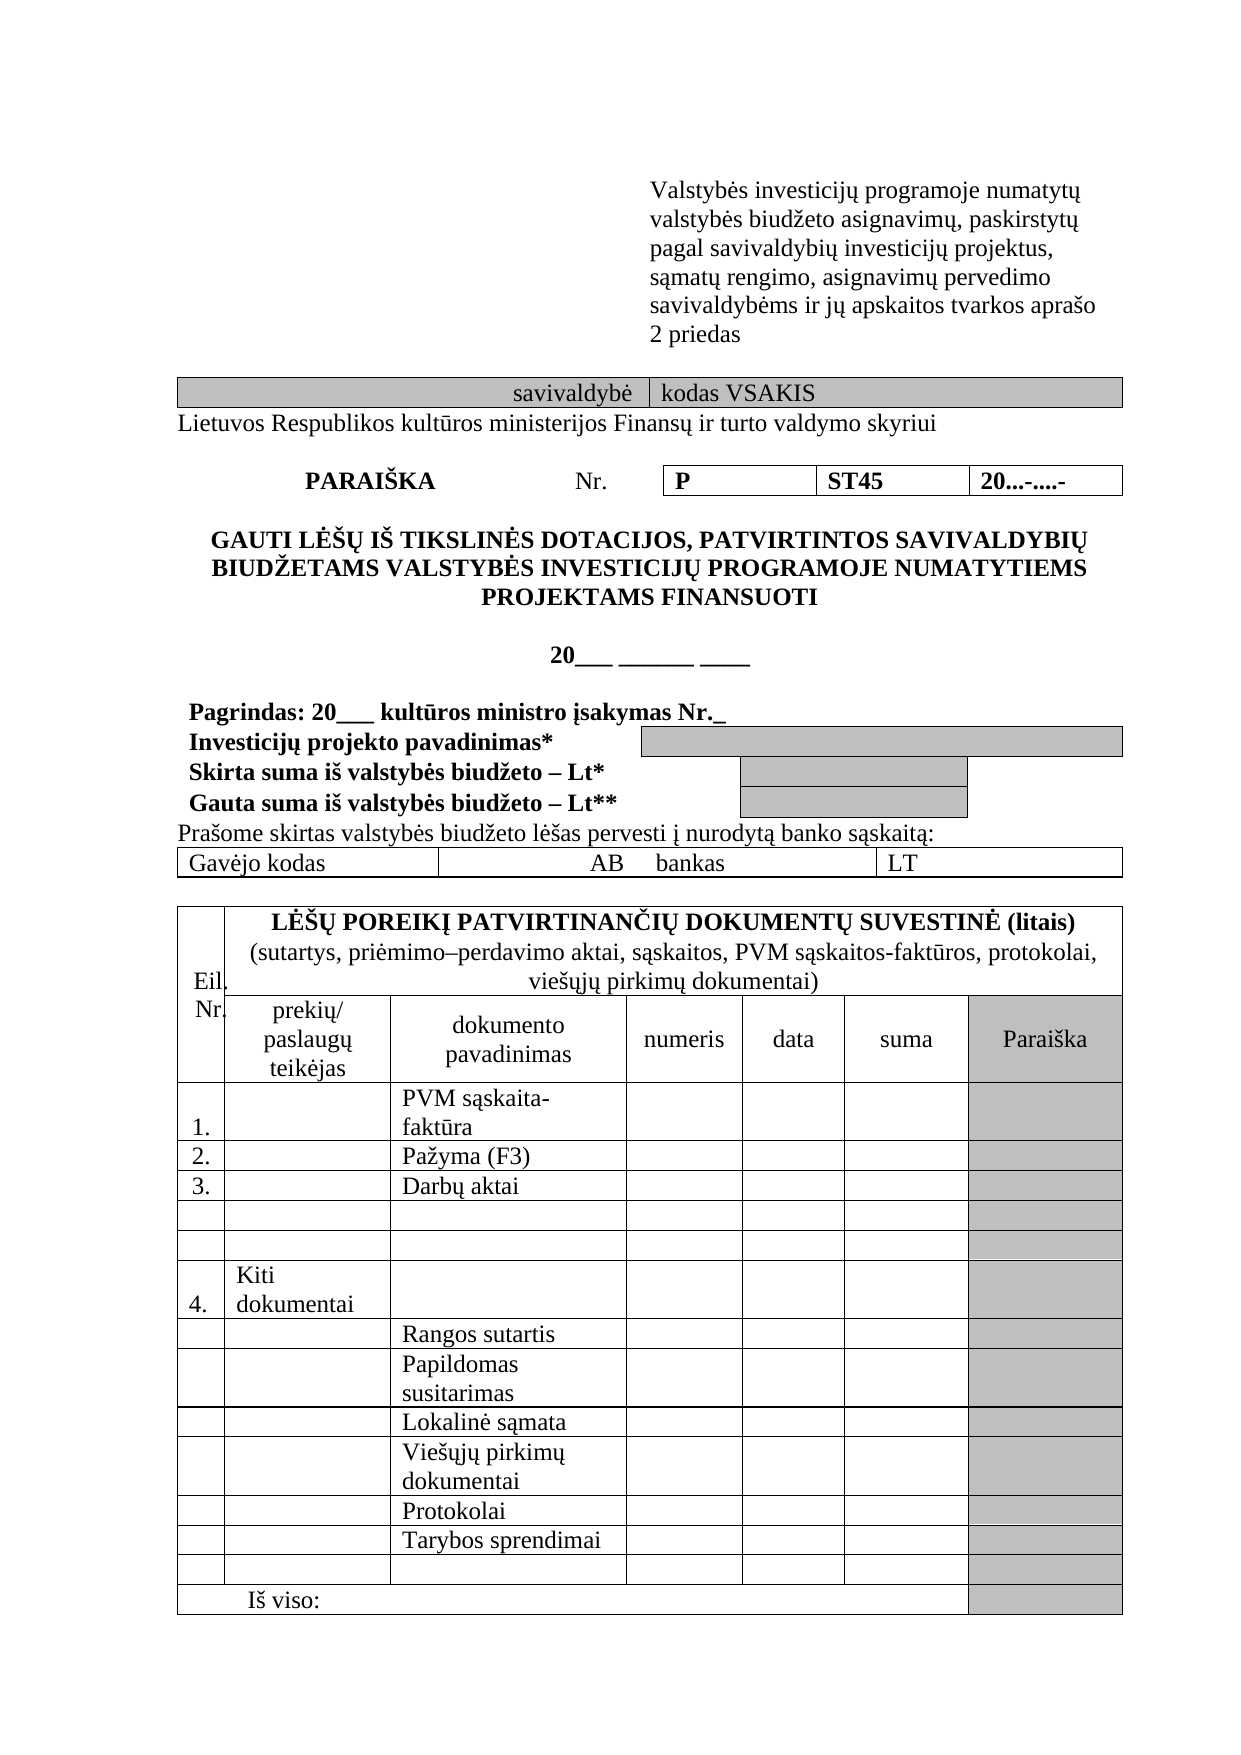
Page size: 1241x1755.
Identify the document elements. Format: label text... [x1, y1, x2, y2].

table_cell [969, 1349, 1122, 1406]
table_cell [225, 1526, 390, 1554]
table_cell [743, 1261, 844, 1318]
table_cell [627, 1141, 742, 1170]
table_cell [969, 1201, 1122, 1230]
table_cell [743, 1526, 844, 1554]
table_cell [969, 1083, 1122, 1140]
table_cell data [743, 996, 844, 1082]
table_cell [627, 1526, 742, 1554]
table_cell [969, 1496, 1122, 1524]
table_cell Skirta suma iš valstybės biudžeto – Lt* [177, 756, 641, 786]
table_cell [225, 1171, 390, 1200]
table_cell [968, 786, 1122, 817]
table_cell [704, 1585, 836, 1614]
table_cell [225, 1231, 390, 1259]
table_cell [969, 1526, 1122, 1554]
table_cell [627, 1349, 742, 1406]
table_cell 3. [178, 1171, 224, 1200]
table_header Gavėjo kodas [178, 848, 438, 876]
table_cell [627, 1201, 742, 1230]
table_cell [845, 1496, 968, 1524]
table_cell [391, 1261, 626, 1318]
table_cell [845, 1555, 968, 1584]
table_cell (sutartys, priėmimo–perdavimo aktai, sąskaitos, PVM sąskaitos-faktūros, protokolai, viešųjų pirkimų dokumentai) [225, 936, 1122, 994]
table_cell [743, 1319, 844, 1348]
table_cell [414, 1585, 441, 1614]
table_cell [225, 1408, 390, 1436]
table_cell Paraiška [969, 996, 1122, 1082]
table_header 20...-....- [970, 466, 1122, 495]
table_cell [178, 1526, 224, 1554]
table_cell [845, 1437, 968, 1495]
table_cell [627, 1437, 742, 1495]
text Lietuvos Respublikos kultūros ministerijos Finansų ir turto valdymo skyriui [177, 408, 1122, 436]
table_cell [178, 1349, 224, 1406]
table_header savivaldybė [178, 378, 649, 407]
table_cell [627, 1171, 742, 1200]
table_cell prekių/paslaugų teikėjas [225, 996, 390, 1082]
table_header LĖŠŲ POREIKĮ PATVIRTINANČIŲ DOKUMENTŲ SUVESTINĖ (litais) [225, 907, 1122, 936]
table_cell [391, 1555, 626, 1584]
table_cell [627, 1319, 742, 1348]
table_cell [178, 1437, 224, 1495]
text 20___ ______ ____ [177, 640, 1122, 668]
table_cell [969, 1585, 1122, 1614]
table_cell [225, 1201, 390, 1230]
table_cell [642, 727, 1122, 756]
table_cell [225, 1349, 390, 1406]
table_cell numeris [627, 996, 742, 1082]
table_cell [627, 1408, 742, 1436]
table_cell [391, 1231, 626, 1259]
table_header LT [877, 848, 1122, 876]
table_cell [845, 1349, 968, 1406]
table_cell [743, 1083, 844, 1140]
table_header Eil. Nr. [178, 907, 224, 1082]
table_cell [969, 1231, 1122, 1259]
table_cell [441, 1585, 573, 1614]
table_cell [741, 757, 967, 786]
table_cell Darbų aktai [391, 1171, 626, 1200]
table_cell [743, 1349, 844, 1406]
table_cell [845, 1408, 968, 1436]
table_cell [178, 1408, 224, 1436]
table_cell [743, 1496, 844, 1524]
table_cell [573, 1585, 704, 1614]
table_cell Iš viso: [178, 1585, 413, 1614]
table_header Pagrindas: 20___ kultūros ministro įsakymas Nr._ [177, 697, 1122, 726]
table_cell [969, 1408, 1122, 1436]
table_cell [845, 1083, 968, 1140]
table_cell 2. [178, 1141, 224, 1170]
text GAUTI LĖŠŲ IŠ TIKSLINĖS DOTACIJOS, PATVIRTINTOS SAVIVALDYBIŲ BIUDŽETAMS VALSTYBĖS INVESTICIJŲ PROGRAMOJE NUMATYTIEMS PROJEKTAMS FINANSUOTI [177, 525, 1122, 611]
table_cell [178, 1319, 224, 1348]
table_cell [836, 1585, 968, 1614]
table_cell [225, 1496, 390, 1524]
table_cell [391, 1201, 626, 1230]
table_cell [743, 1408, 844, 1436]
table_cell dokumento pavadinimas [391, 996, 626, 1082]
table_cell [178, 1555, 224, 1584]
table_header PARAIŠKA [177, 465, 563, 495]
table_cell [743, 1231, 844, 1259]
table_cell [969, 1141, 1122, 1170]
table_cell [178, 1201, 224, 1230]
table_cell [845, 1201, 968, 1230]
table_cell [641, 786, 740, 817]
table_cell Viešųjų pirkimų dokumentai [391, 1437, 626, 1495]
table_cell Kiti dokumentai [225, 1261, 390, 1318]
table_cell [178, 1231, 224, 1259]
table_cell [845, 1261, 968, 1318]
table_header Nr. [564, 465, 663, 495]
table_cell Pažyma (F3) [391, 1141, 626, 1170]
table_header ST45 [817, 466, 969, 495]
table_cell 1. [178, 1083, 224, 1140]
table_cell [845, 1141, 968, 1170]
table_header kodas VSAKIS [650, 378, 1122, 407]
table_cell [969, 1555, 1122, 1584]
table_cell Rangos sutartis [391, 1319, 626, 1348]
table_cell [969, 1437, 1122, 1495]
table_cell [969, 1171, 1122, 1200]
table_cell [627, 1083, 742, 1140]
table_cell [225, 1437, 390, 1495]
table_cell Lokalinė sąmata [391, 1408, 626, 1436]
table_cell 4. [178, 1261, 224, 1318]
table_cell [225, 1319, 390, 1348]
table_cell [225, 1141, 390, 1170]
table_cell [627, 1261, 742, 1318]
table_cell [969, 1261, 1122, 1318]
table_cell [225, 1083, 390, 1140]
table_cell [627, 1555, 742, 1584]
table_cell Protokolai [391, 1496, 626, 1524]
table_cell [743, 1141, 844, 1170]
table_cell [627, 1231, 742, 1259]
table_cell [627, 1496, 742, 1524]
text Valstybės investicijų programoje numatytų valstybės biudžeto asignavimų, paskirstytų pagal savivaldybių investicijų projektus, sąmatų rengimo, asignavimų pervedimo savivaldybėms ir jų apskaitos tvarkos aprašo [649, 176, 1122, 319]
table_cell [845, 1526, 968, 1554]
table_cell PVM sąskaita-faktūra [391, 1083, 626, 1140]
table_cell [845, 1171, 968, 1200]
table_cell [743, 1437, 844, 1495]
table_header AB bankas [439, 848, 876, 876]
table_cell [741, 787, 967, 817]
table_cell suma [845, 996, 968, 1082]
table_cell Papildomas susitarimas [391, 1349, 626, 1406]
table_cell [178, 1496, 224, 1524]
table_cell [743, 1171, 844, 1200]
table_cell Tarybos sprendimai [391, 1526, 626, 1554]
text 2 priedas [649, 319, 1122, 348]
table_header P [664, 466, 816, 495]
table_cell [845, 1231, 968, 1259]
table_cell Gauta suma iš valstybės biudžeto – Lt** [177, 786, 641, 817]
table_cell [641, 757, 740, 786]
table_cell Investicijų projekto pavadinimas* [177, 726, 641, 756]
table_cell [968, 757, 1122, 786]
table_cell [845, 1319, 968, 1348]
text Prašome skirtas valstybės biudžeto lėšas pervesti į nurodytą banko sąskaitą: [177, 818, 1122, 847]
table_cell [969, 1319, 1122, 1348]
table_cell [743, 1555, 844, 1584]
table_cell [225, 1555, 390, 1584]
table_cell [743, 1201, 844, 1230]
